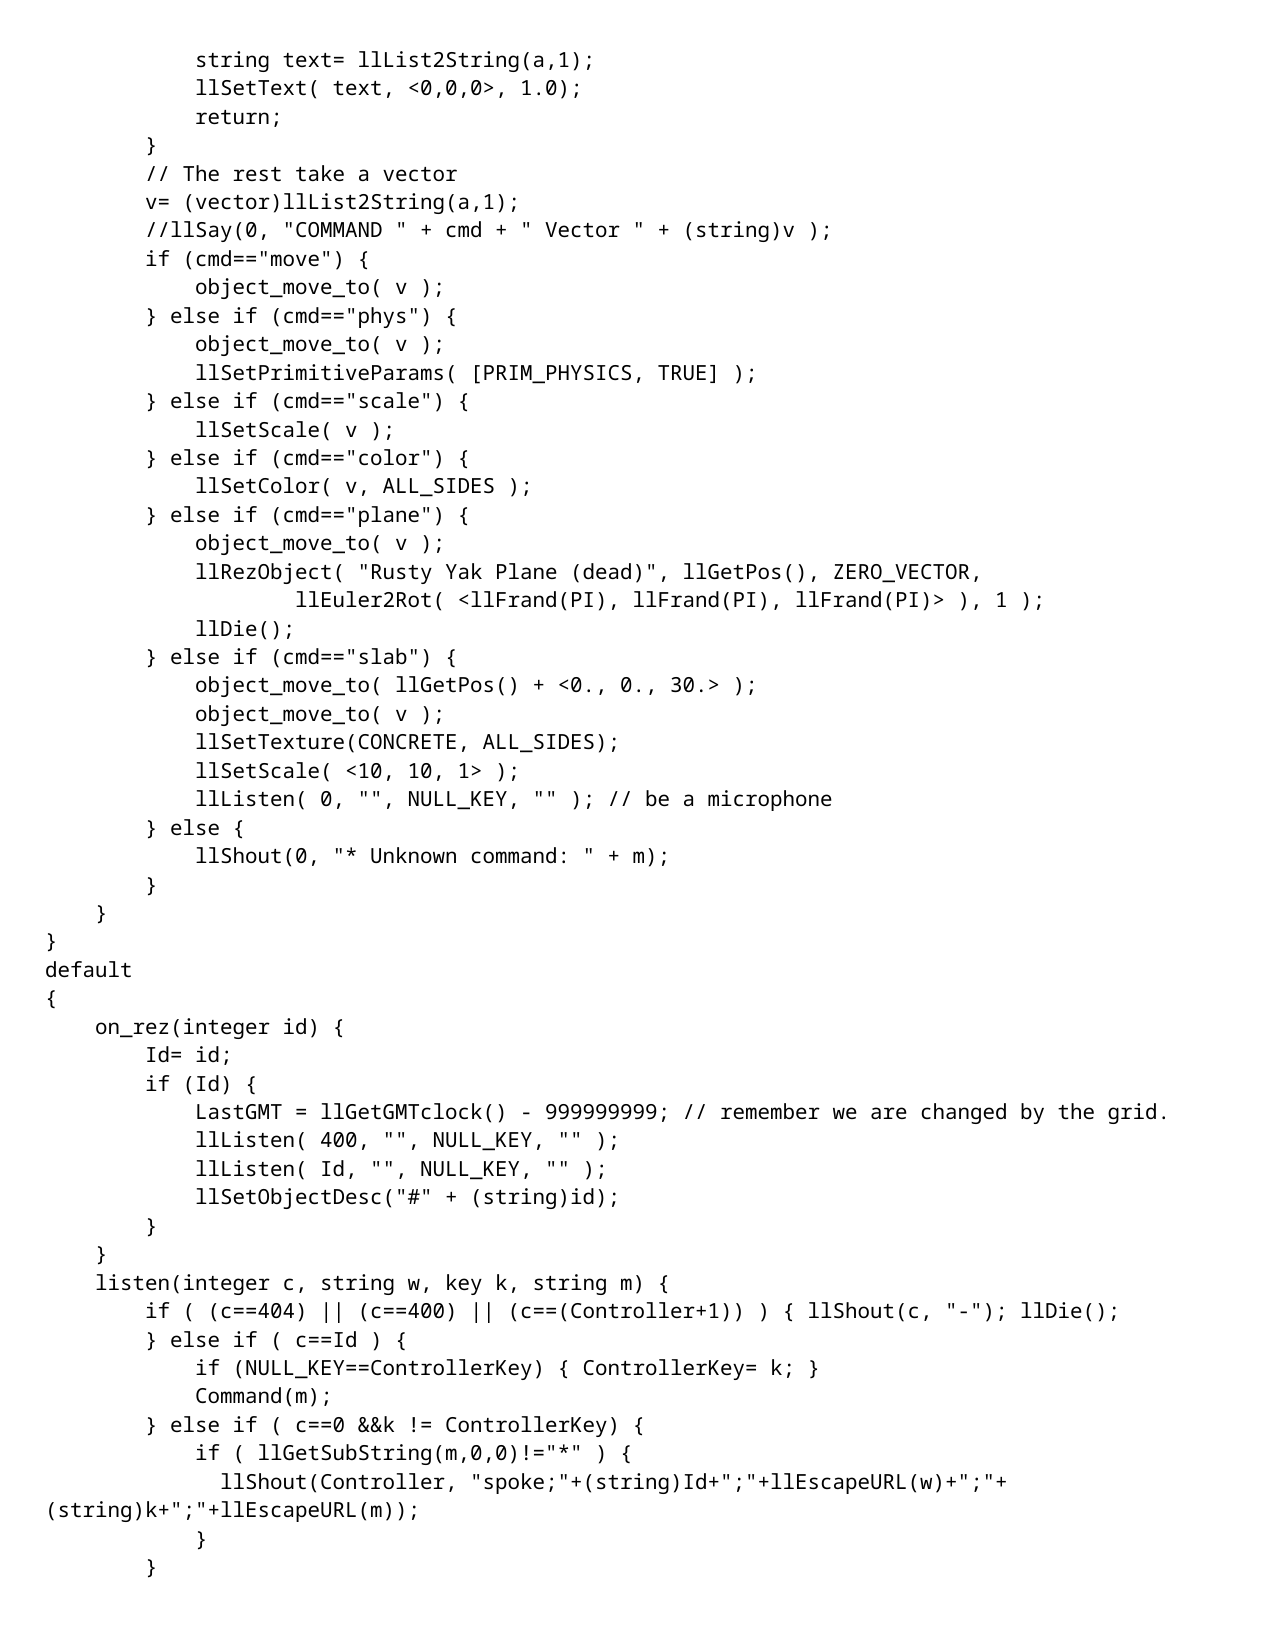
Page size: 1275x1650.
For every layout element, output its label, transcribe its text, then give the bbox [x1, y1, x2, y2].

text llListen( Id, "", NULL_KEY, "" ); [45, 1154, 1230, 1182]
text object_move_to( v ); [45, 329, 1230, 358]
text if ( llGetSubString(m,0,0)!="*" ) { [45, 1438, 1230, 1467]
text object_move_to( v ); [45, 528, 1230, 557]
text return; [45, 102, 1230, 130]
text } [45, 898, 1230, 927]
text llShout(Controller, "spoke;"+(string)Id+";"+llEscapeURL(w)+";"+(string)k+";"+llEscapeURL(m)); [45, 1467, 1230, 1524]
text llSetScale( <10, 10, 1> ); [45, 756, 1230, 784]
text llEuler2Rot( <llFrand(PI), llFrand(PI), llFrand(PI)> ), 1 ); [45, 585, 1230, 614]
text } else if ( c==Id ) { [45, 1325, 1230, 1353]
text if (Id) { [45, 1069, 1230, 1097]
text llRezObject( "Rusty Yak Plane (dead)", llGetPos(), ZERO_VECTOR, [45, 557, 1230, 585]
text } [45, 130, 1230, 159]
text llSetTexture(CONCRETE, ALL_SIDES); [45, 727, 1230, 756]
text } [45, 1239, 1230, 1268]
text } [45, 1524, 1230, 1552]
text } else if ( c==0 &&k != ControllerKey) { [45, 1410, 1230, 1438]
text llSetText( text, <0,0,0>, 1.0); [45, 73, 1230, 102]
text string text= llList2String(a,1); [45, 45, 1230, 73]
text } [45, 870, 1230, 898]
text v= (vector)llList2String(a,1); [45, 187, 1230, 216]
text } else if (cmd=="scale") { [45, 386, 1230, 415]
text listen(integer c, string w, key k, string m) { [45, 1268, 1230, 1296]
text LastGMT = llGetGMTclock() - 999999999; // remember we are changed by the grid. [45, 1097, 1230, 1126]
text } else { [45, 813, 1230, 841]
text Id= id; [45, 1040, 1230, 1069]
text } else if (cmd=="phys") { [45, 301, 1230, 329]
text llSetObjectDesc("#" + (string)id); [45, 1182, 1230, 1211]
text } else if (cmd=="slab") { [45, 642, 1230, 671]
text llDie(); [45, 614, 1230, 642]
text if (NULL_KEY==ControllerKey) { ControllerKey= k; } [45, 1353, 1230, 1382]
text llListen( 400, "", NULL_KEY, "" ); [45, 1126, 1230, 1154]
text Command(m); [45, 1382, 1230, 1410]
text } [45, 1211, 1230, 1239]
text default [45, 955, 1230, 983]
text llListen( 0, "", NULL_KEY, "" ); // be a microphone [45, 784, 1230, 813]
text object_move_to( v ); [45, 699, 1230, 727]
text } [45, 927, 1230, 955]
text // The rest take a vector [45, 159, 1230, 187]
text on_rez(integer id) { [45, 1012, 1230, 1040]
text } else if (cmd=="plane") { [45, 500, 1230, 528]
text //llSay(0, "COMMAND " + cmd + " Vector " + (string)v ); [45, 216, 1230, 244]
text llSetColor( v, ALL_SIDES ); [45, 472, 1230, 500]
text if ( (c==404) || (c==400) || (c==(Controller+1)) ) { llShout(c, "-"); llDie(); [45, 1296, 1230, 1325]
text llShout(0, "* Unknown command: " + m); [45, 841, 1230, 870]
text llSetPrimitiveParams( [PRIM_PHYSICS, TRUE] ); [45, 358, 1230, 386]
text if (cmd=="move") { [45, 244, 1230, 272]
text llSetScale( v ); [45, 415, 1230, 443]
text } else if (cmd=="color") { [45, 443, 1230, 472]
text { [45, 983, 1230, 1012]
text } [45, 1552, 1230, 1581]
text object_move_to( v ); [45, 272, 1230, 301]
text object_move_to( llGetPos() + <0., 0., 30.> ); [45, 671, 1230, 699]
